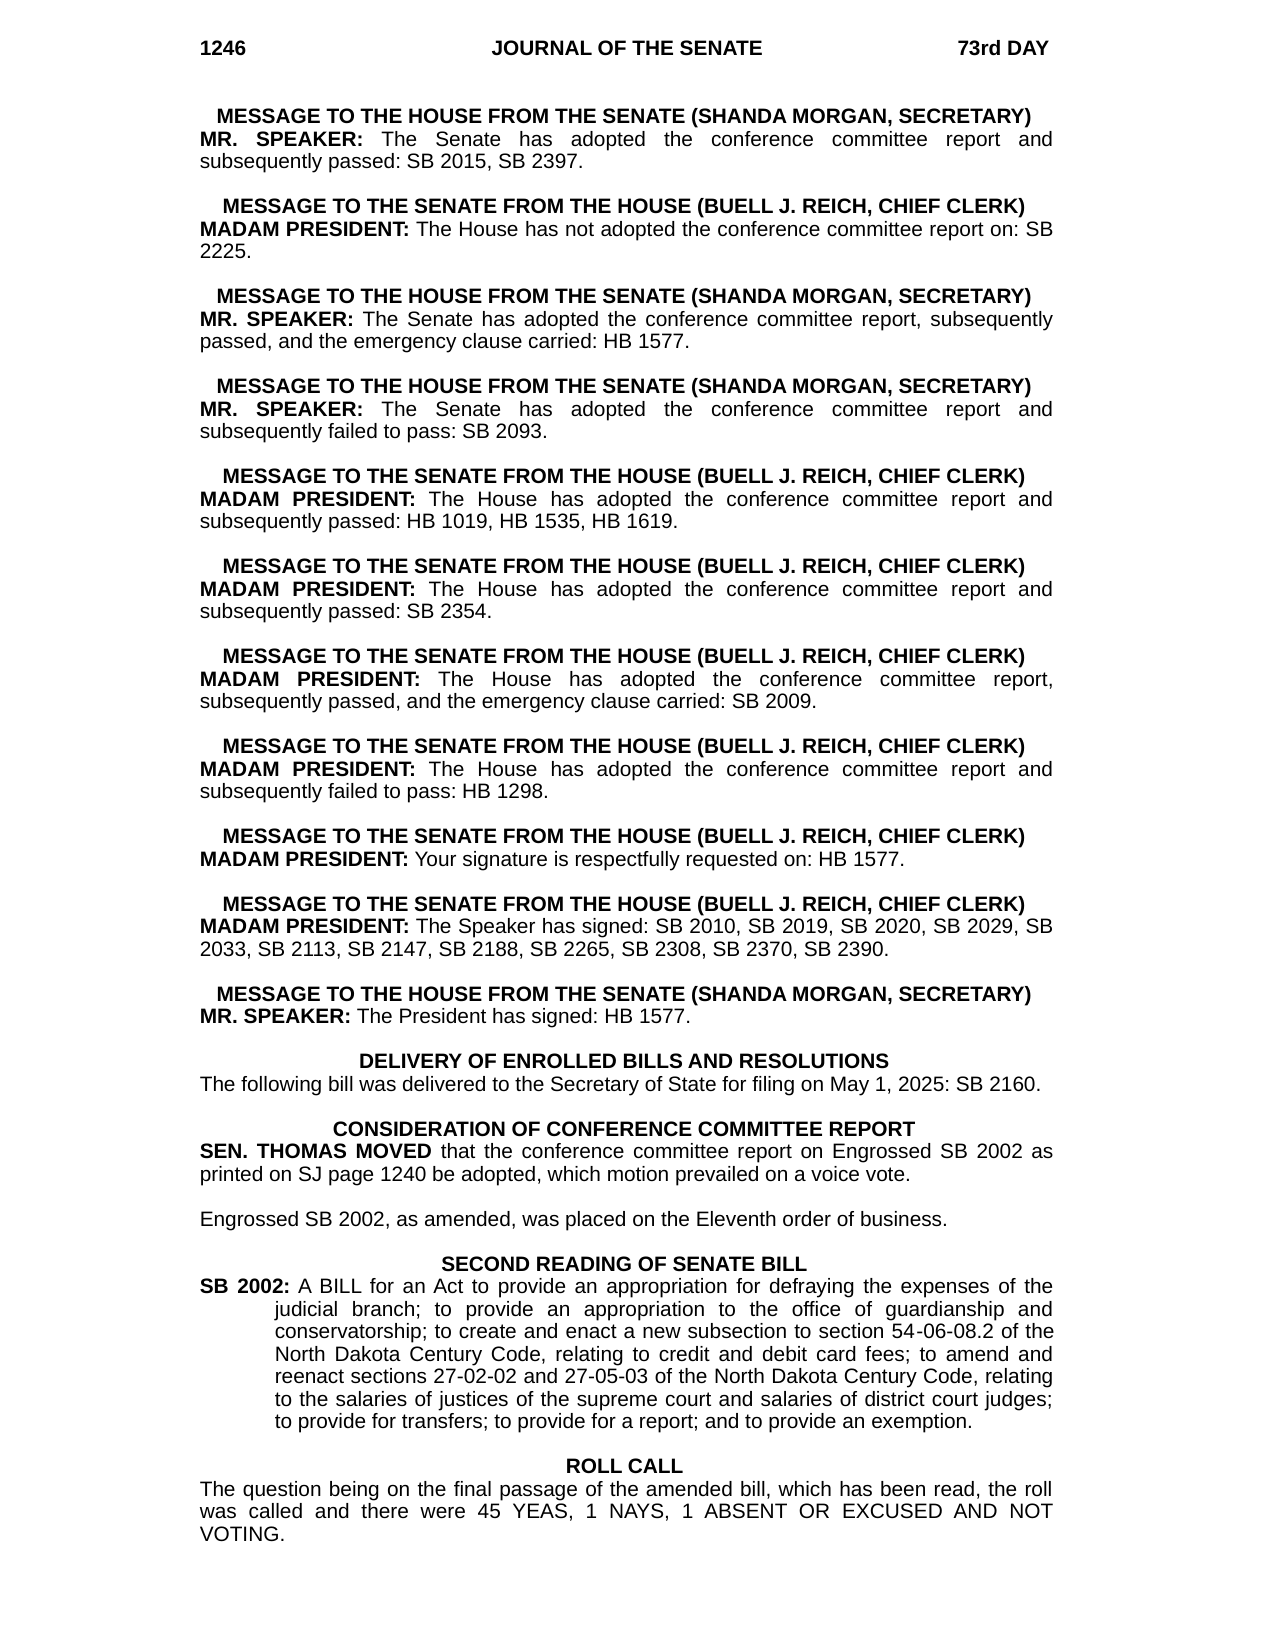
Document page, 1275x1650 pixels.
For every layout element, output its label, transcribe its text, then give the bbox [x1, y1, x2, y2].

text MESSAGE TO THE SENATE FROM THE HOUSE (BUELL J. REICH, CHIEF CLERK) [199, 826, 1054, 848]
text MR. SPEAKER: The Senate has adopted the conference committee report and subsequently passed: SB 2015, SB 2397. [199, 128, 1054, 173]
text MR. SPEAKER: The President has signed: HB 1577. [199, 1006, 1054, 1028]
text ROLL CALL [199, 1456, 1054, 1478]
text MESSAGE TO THE SENATE FROM THE HOUSE (BUELL J. REICH, CHIEF CLERK) [199, 646, 1054, 668]
text MESSAGE TO THE HOUSE FROM THE SENATE (SHANDA MORGAN, SECRETARY) [199, 106, 1054, 128]
text SEN. THOMAS MOVED that the conference committee report on Engrossed SB 2002 as printed on SJ page 1240 be adopted, which motion prevailed on a voice vote. [199, 1141, 1054, 1186]
text MESSAGE TO THE SENATE FROM THE HOUSE (BUELL J. REICH, CHIEF CLERK) [199, 736, 1054, 758]
text MESSAGE TO THE HOUSE FROM THE SENATE (SHANDA MORGAN, SECRETARY) [199, 286, 1054, 308]
text MADAM PRESIDENT: The House has adopted the conference committee report and subsequently failed to pass: HB 1298. [199, 758, 1054, 803]
text MADAM PRESIDENT: Your signature is respectfully requested on: HB 1577. [199, 848, 1054, 871]
text MADAM PRESIDENT: The House has adopted the conference committee report and subsequently passed: SB 2354. [199, 578, 1054, 623]
subtitle Page 1246 [9, 9, 109, 57]
text MADAM PRESIDENT: The House has adopted the conference committee report, subsequently passed, and the emergency clause carried: SB 2009. [199, 668, 1054, 713]
text CONSIDERATION OF CONFERENCE COMMITTEE REPORT [199, 1118, 1054, 1141]
text MADAM PRESIDENT: The Speaker has signed: SB 2010, SB 2019, SB 2020, SB 2029, SB 2033, SB 2113, SB 2147, SB 2188, SB 2265, SB 2308, SB 2370, SB 2390. [199, 916, 1054, 961]
text MESSAGE TO THE SENATE FROM THE HOUSE (BUELL J. REICH, CHIEF CLERK) [199, 893, 1054, 916]
text The question being on the final passage of the amended bill, which has been read, the roll was called and there were 45 YEAS, 1 NAYS, 1 ABSENT OR EXCUSED AND NOT VOTING. [199, 1478, 1054, 1546]
text MADAM PRESIDENT: The House has not adopted the conference committee report on: SB 2225. [199, 218, 1054, 263]
text MESSAGE TO THE SENATE FROM THE HOUSE (BUELL J. REICH, CHIEF CLERK) [199, 196, 1054, 218]
text MADAM PRESIDENT: The House has adopted the conference committee report and subsequently passed: HB 1019, HB 1535, HB 1619. [199, 488, 1054, 533]
text SECOND READING OF SENATE BILL [199, 1253, 1054, 1276]
text The following bill was delivered to the Secretary of State for filing on May 1, 2025: SB 2160. [199, 1073, 1054, 1096]
text MESSAGE TO THE HOUSE FROM THE SENATE (SHANDA MORGAN, SECRETARY) [199, 376, 1054, 398]
text MESSAGE TO THE SENATE FROM THE HOUSE (BUELL J. REICH, CHIEF CLERK) [199, 466, 1054, 488]
title SB 2002: A BILL for an Act to provide an appropriation for defraying the expenses of the judicial branch; to provide an appropriation to the office of guardianship and conservatorship; to create and enact a new subsection to section 54‑06‑08.2 of the North Dakota Century Code, relating to credit and debit card fees; to amend and reenact sections 27‑02‑02 and 27‑05‑03 of the North Dakota Century Code, relating to the salaries of justices of the supreme court and salaries of district court judges; to provide for transfers; to provide for a report; and to provide an exemption. [199, 1276, 1054, 1433]
text MR. SPEAKER: The Senate has adopted the conference committee report, subsequently passed, and the emergency clause carried: HB 1577. [199, 308, 1054, 353]
text MR. SPEAKER: The Senate has adopted the conference committee report and subsequently failed to pass: SB 2093. [199, 398, 1054, 443]
text MESSAGE TO THE HOUSE FROM THE SENATE (SHANDA MORGAN, SECRETARY) [199, 983, 1054, 1006]
text [0, 0, 118, 66]
text MESSAGE TO THE SENATE FROM THE HOUSE (BUELL J. REICH, CHIEF CLERK) [199, 556, 1054, 578]
text Engrossed SB 2002, as amended, was placed on the Eleventh order of business. [199, 1208, 1054, 1231]
text DELIVERY OF ENROLLED BILLS AND RESOLUTIONS [199, 1051, 1054, 1073]
